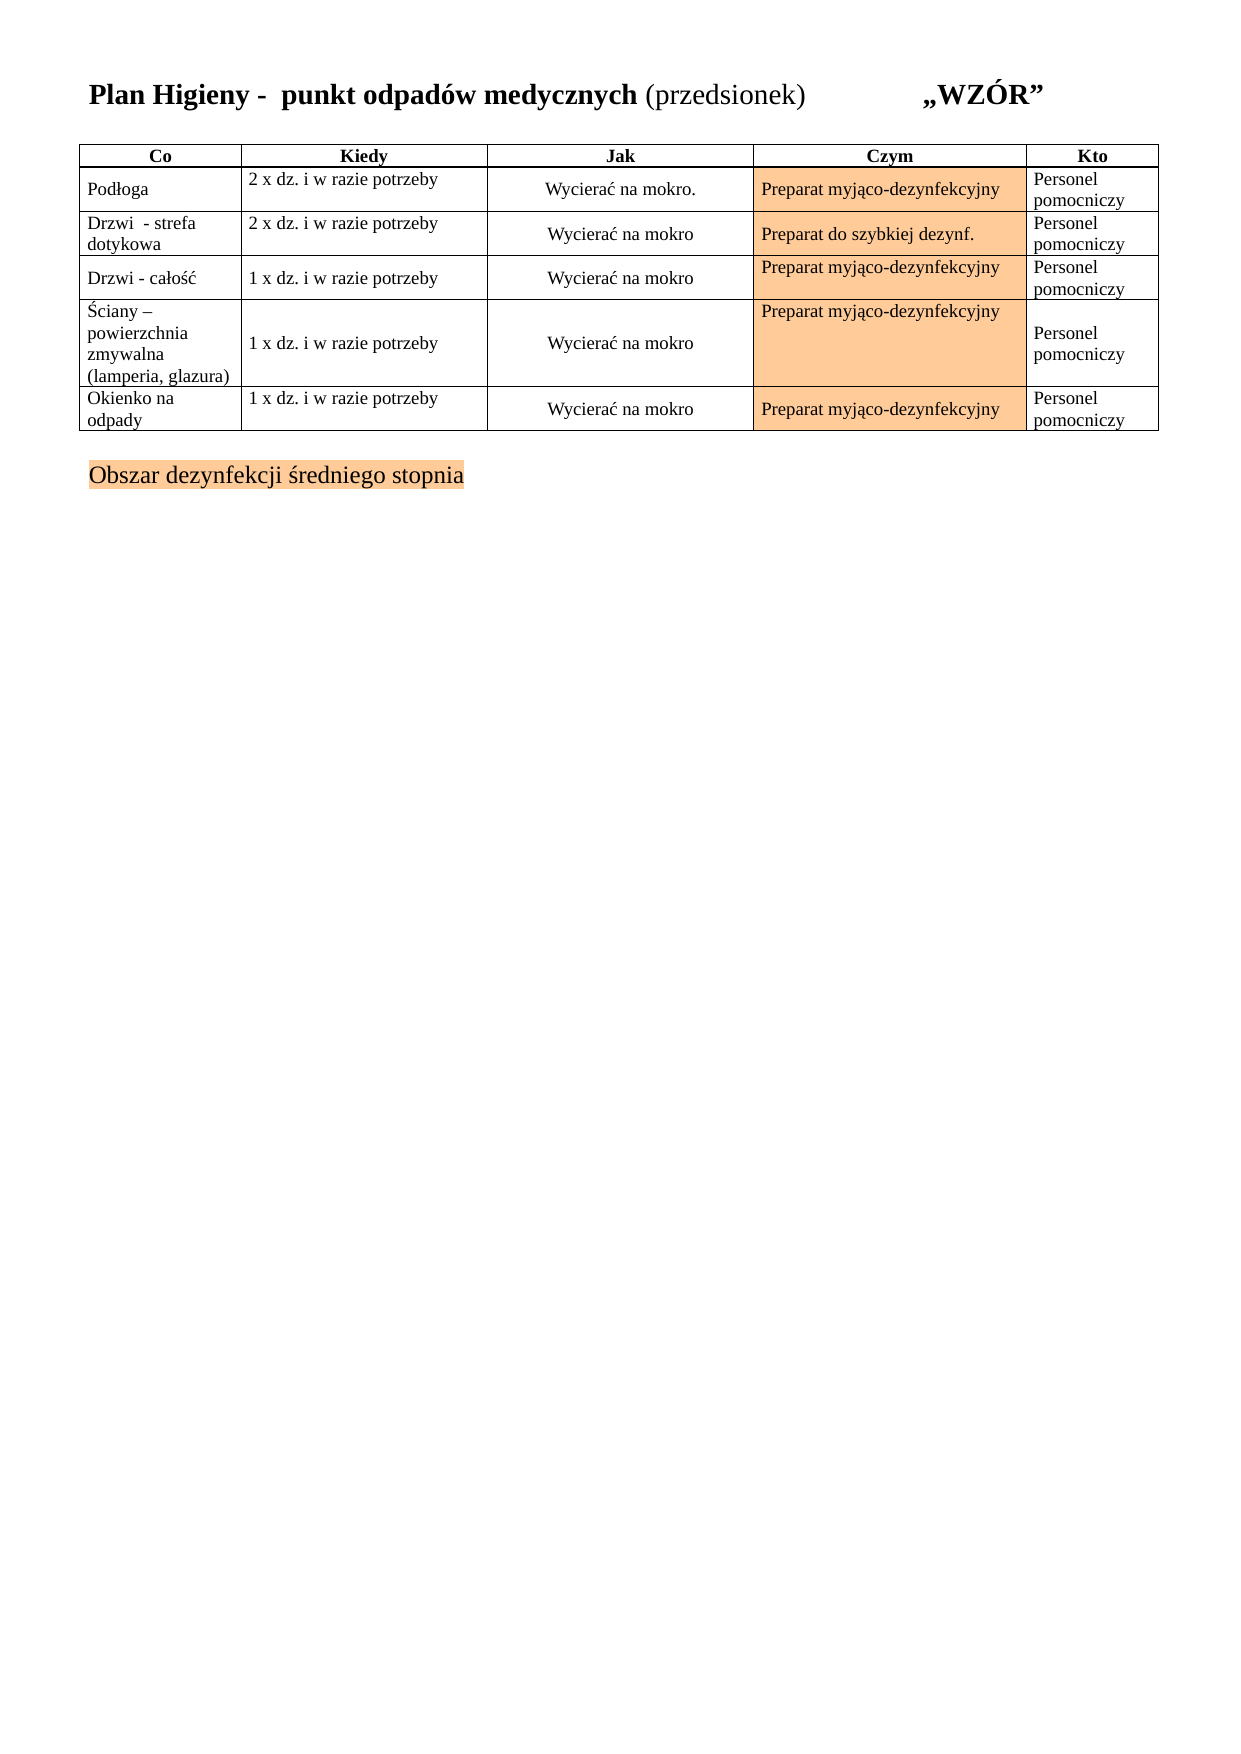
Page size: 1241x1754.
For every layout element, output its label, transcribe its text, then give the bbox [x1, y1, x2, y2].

table_cell Personel pomocniczy [1027, 387, 1158, 430]
table_cell 2 x dz. i w razie potrzeby [242, 168, 487, 211]
table_cell Wycierać na mokro [488, 212, 753, 255]
table_cell Podłoga [80, 168, 241, 211]
table_cell Preparat myjąco-dezynfekcyjny [754, 256, 1026, 299]
table_cell Wycierać na mokro [488, 387, 753, 430]
table_header Kto [1027, 145, 1158, 166]
table_cell Preparat myjąco-dezynfekcyjny [754, 387, 1026, 430]
table_cell 2 x dz. i w razie potrzeby [242, 212, 487, 255]
table_cell 1 x dz. i w razie potrzeby [242, 300, 487, 386]
table_cell 1 x dz. i w razie potrzeby [242, 387, 487, 430]
table_cell Okienko na odpady [80, 387, 241, 430]
text Obszar dezynfekcji średniego stopnia [88, 460, 1152, 489]
table_cell Wycierać na mokro. [488, 168, 753, 211]
table_header Co [80, 145, 241, 166]
table_cell Ściany – powierzchnia zmywalna (lamperia, glazura) [80, 300, 241, 386]
table_header Czym [754, 145, 1026, 166]
table_cell Wycierać na mokro [488, 256, 753, 299]
table_cell Preparat myjąco-dezynfekcyjny [754, 168, 1026, 211]
table_cell Personel pomocniczy [1027, 256, 1158, 299]
table_cell Wycierać na mokro [488, 300, 753, 386]
table_cell Preparat do szybkiej dezynf. [754, 212, 1026, 255]
table_cell Personel pomocniczy [1027, 300, 1158, 386]
table_cell 1 x dz. i w razie potrzeby [242, 256, 487, 299]
subtitle Plan Higieny - punkt odpadów medycznych (przedsionek) „WZÓR” [88, 77, 1152, 110]
table_cell Drzwi - całość [80, 256, 241, 299]
table_cell Preparat myjąco-dezynfekcyjny [754, 300, 1026, 386]
table_header Jak [488, 145, 753, 166]
table_cell Drzwi - strefa dotykowa [80, 212, 241, 255]
table_cell Personel pomocniczy [1027, 212, 1158, 255]
table_header Kiedy [242, 145, 487, 166]
table_cell Personel pomocniczy [1027, 168, 1158, 211]
